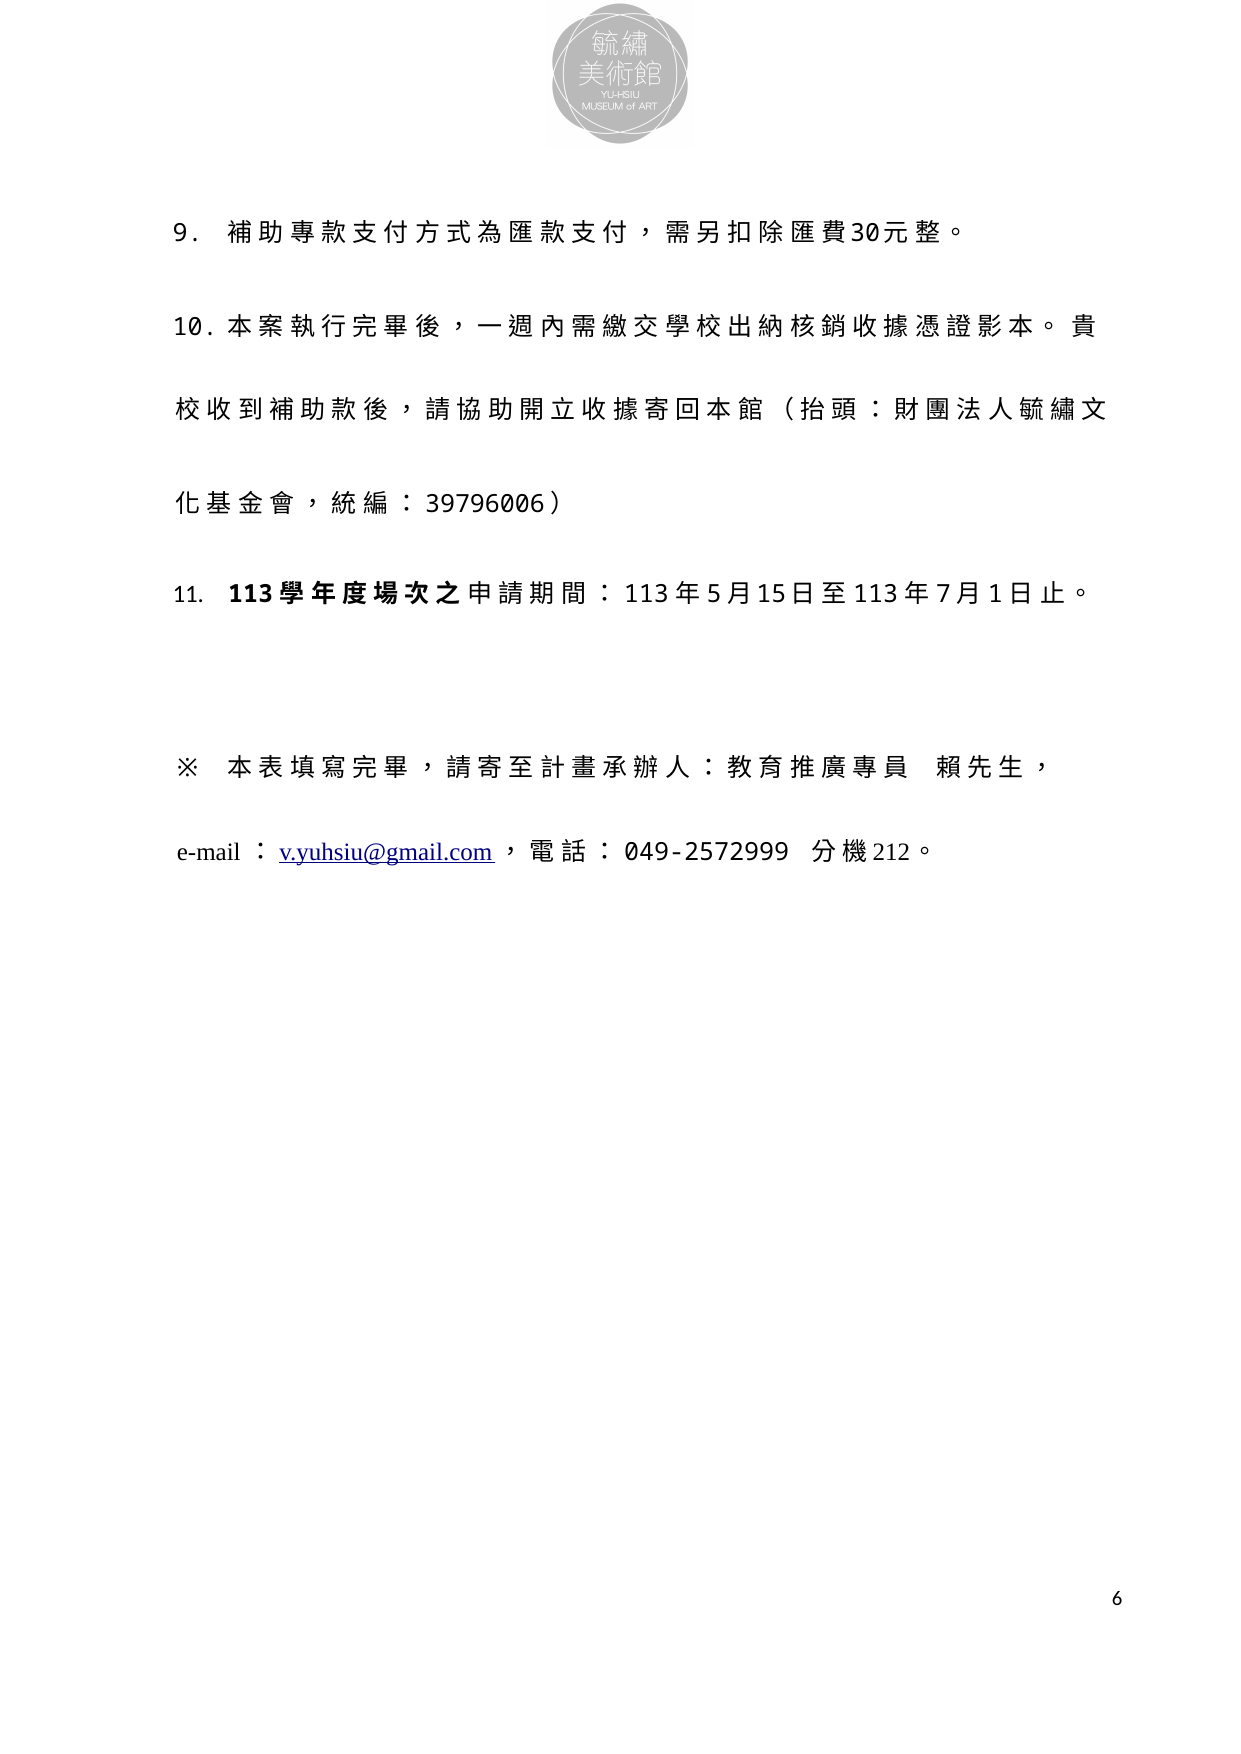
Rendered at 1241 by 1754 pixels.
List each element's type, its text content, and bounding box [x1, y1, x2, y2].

list 補助專款支付方式為匯款支付，需另扣除匯費30元整。 [170, 179, 1120, 241]
list 113學年度場次之申請期間：113年5月15日至113年7月1日止。 [170, 541, 1120, 603]
list 本表填寫完畢，請寄至計畫承辦人：教育推廣專員 賴先生， e-mail：v.yuhsiu@gmail.com，電話：049-2572999 分機212。 [170, 714, 1120, 870]
list 本案執行完畢後，一週內需繳交學校出納核銷收據憑證影本。貴校收到補助款後，請協助開立收據寄回本館（抬頭：財團法人毓繡文化基金會，統編：39796006） [170, 272, 1120, 522]
